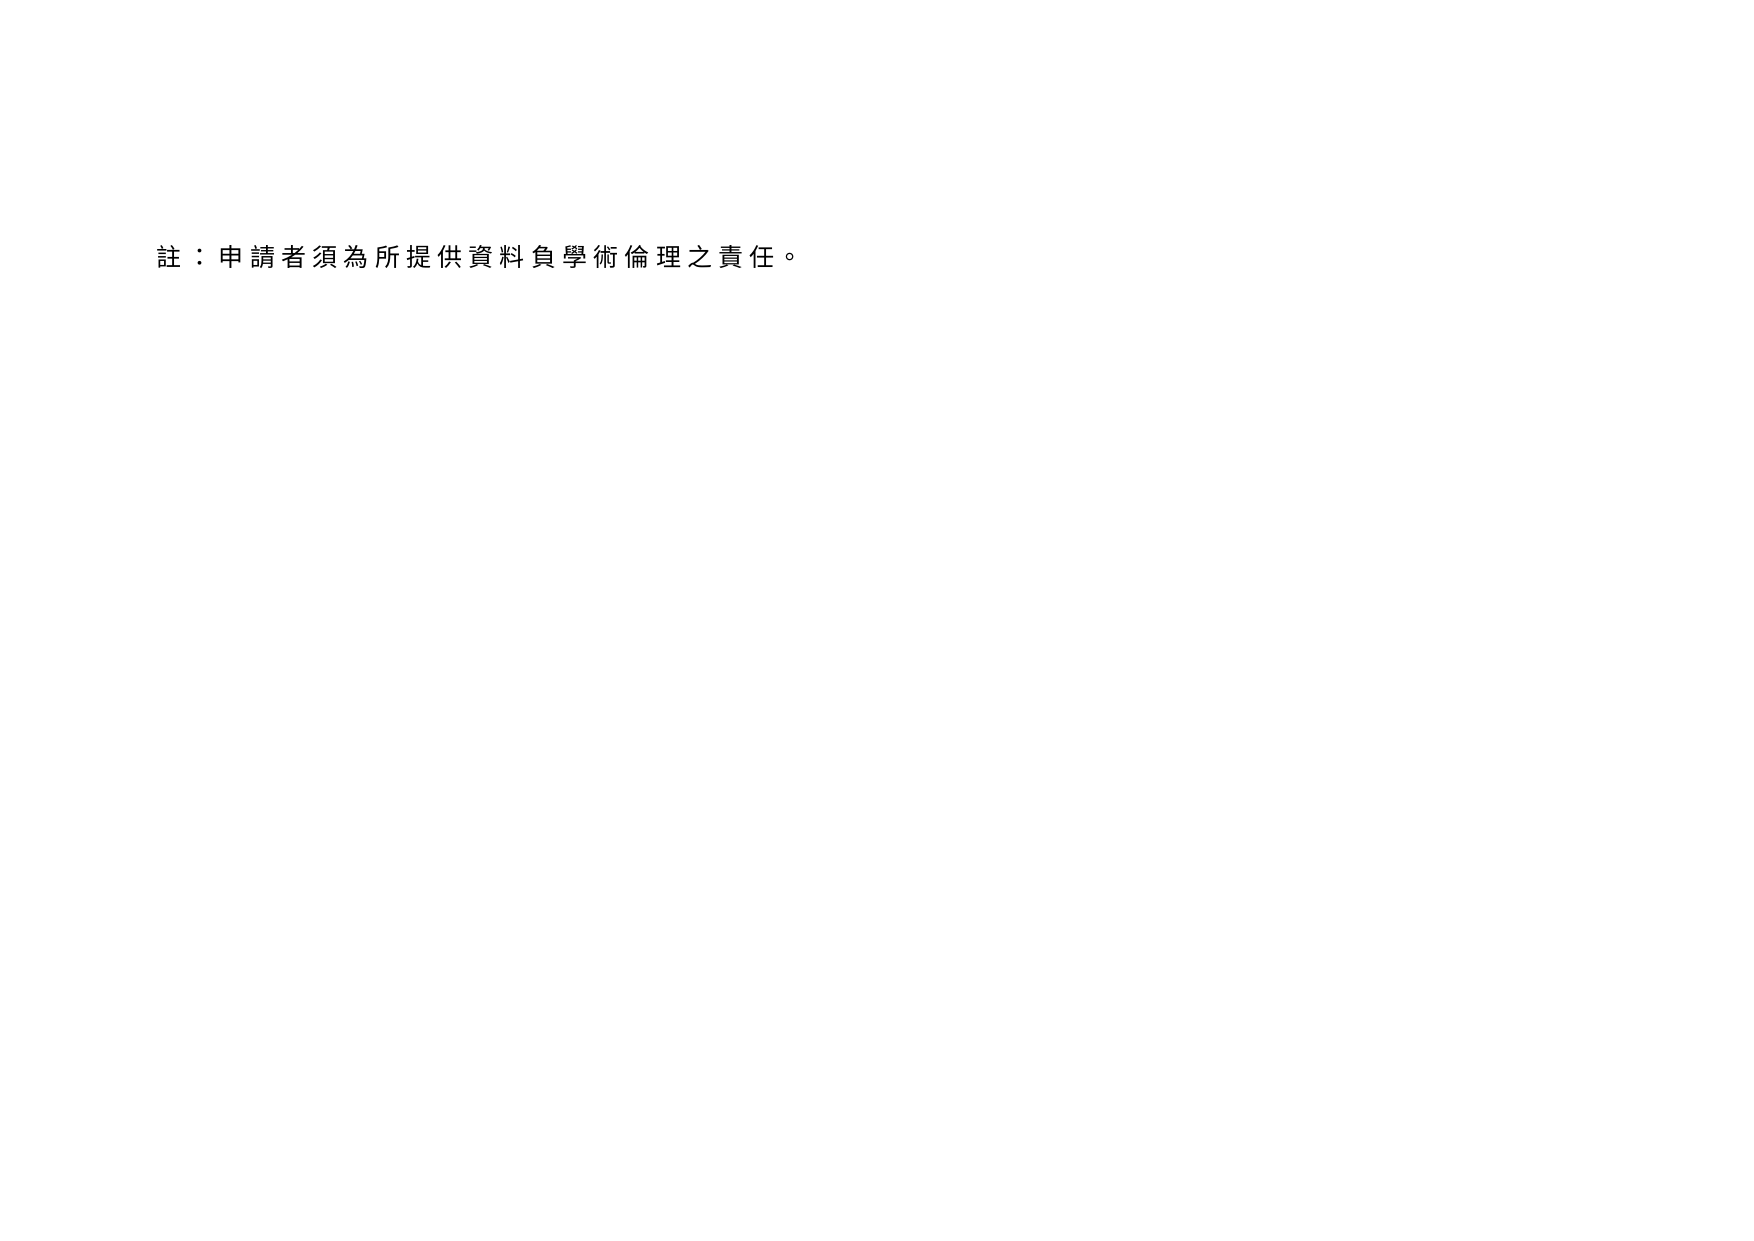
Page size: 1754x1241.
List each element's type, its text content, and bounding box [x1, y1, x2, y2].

text 註：申請者須為所提供資料負學術倫理之責任。 [153, 214, 1601, 276]
